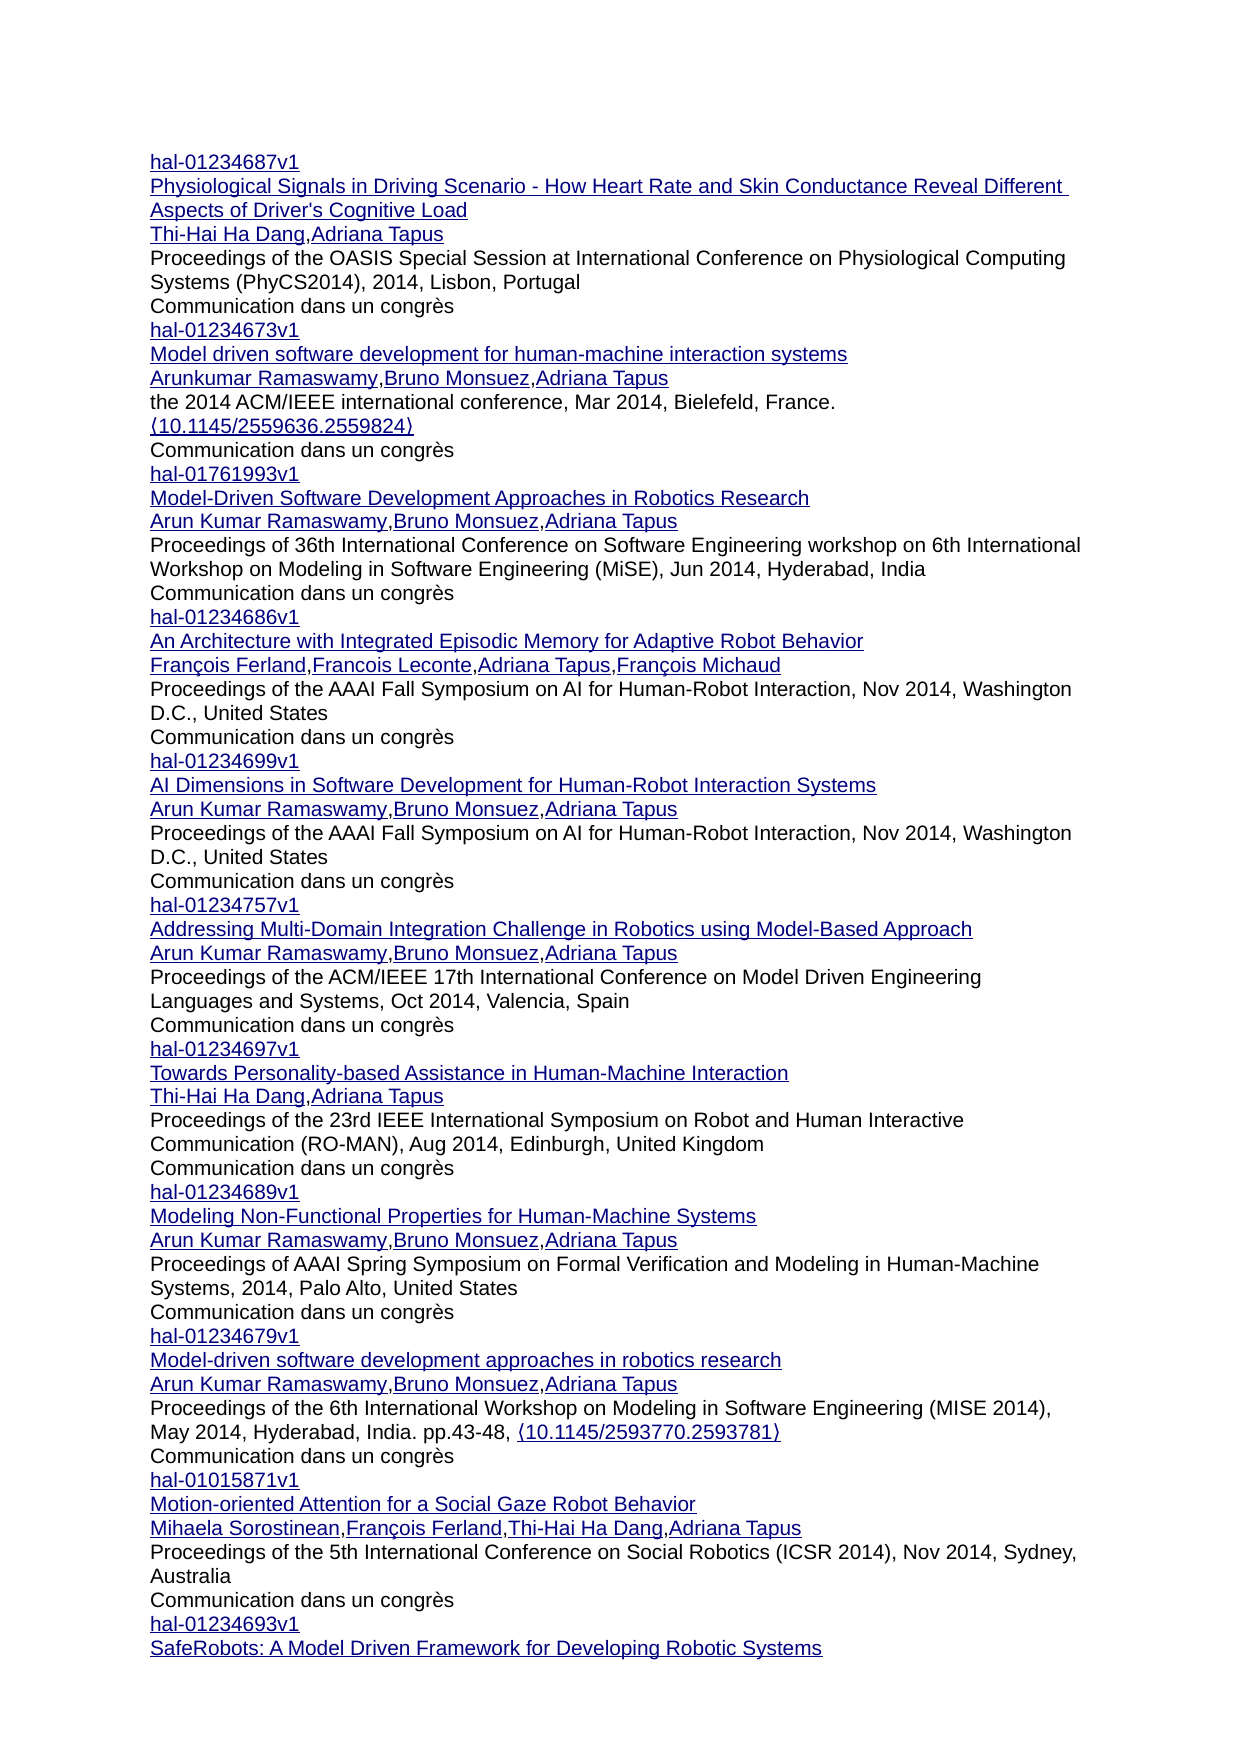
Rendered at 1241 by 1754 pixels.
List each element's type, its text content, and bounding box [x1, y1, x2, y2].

table_cell Addressing Multi-Domain Integration Challenge in Robotics using Model-Based Approach Arun Kumar Ramaswamy,Bruno Monsuez,Adriana Tapus Proceedings of the ACM/IEEE 17th International Conference on Model Driven Engineering Languages and Systems, Oct 2014, Valencia, Spain Communication dans un congrès hal-01234697v1 [150, 917, 1090, 1060]
table_cell SafeRobots: A Model Driven Framework for Developing Robotic Systems [150, 1635, 1090, 1659]
table_cell Model-Driven Software Development Approaches in Robotics Research Arun Kumar Ramaswamy,Bruno Monsuez,Adriana Tapus Proceedings of 36th International Conference on Software Engineering workshop on 6th International Workshop on Modeling in Software Engineering (MiSE), Jun 2014, Hyderabad, India Communication dans un congrès hal-01234686v1 [150, 485, 1090, 629]
table_cell hal-01234687v1 [150, 150, 1090, 174]
table_cell An Architecture with Integrated Episodic Memory for Adaptive Robot Behavior François Ferland,Francois Leconte,Adriana Tapus,François Michaud Proceedings of the AAAI Fall Symposium on AI for Human-Robot Interaction, Nov 2014, Washington D.C., United States Communication dans un congrès hal-01234699v1 [150, 629, 1090, 773]
table_cell AI Dimensions in Software Development for Human-Robot Interaction Systems Arun Kumar Ramaswamy,Bruno Monsuez,Adriana Tapus Proceedings of the AAAI Fall Symposium on AI for Human-Robot Interaction, Nov 2014, Washington D.C., United States Communication dans un congrès hal-01234757v1 [150, 773, 1090, 917]
table_cell Motion-oriented Attention for a Social Gaze Robot Behavior Mihaela Sorostinean,François Ferland,Thi-Hai Ha Dang,Adriana Tapus Proceedings of the 5th International Conference on Social Robotics (ICSR 2014), Nov 2014, Sydney, Australia Communication dans un congrès hal-01234693v1 [150, 1492, 1090, 1635]
table_cell Modeling Non-Functional Properties for Human-Machine Systems Arun Kumar Ramaswamy,Bruno Monsuez,Adriana Tapus Proceedings of AAAI Spring Symposium on Formal Verification and Modeling in Human-Machine Systems, 2014, Palo Alto, United States Communication dans un congrès hal-01234679v1 [150, 1204, 1090, 1348]
table_cell Model driven software development for human-machine interaction systems Arunkumar Ramaswamy,Bruno Monsuez,Adriana Tapus the 2014 ACM/IEEE international conference, Mar 2014, Bielefeld, France. ⟨10.1145/2559636.2559824⟩ Communication dans un congrès hal-01761993v1 [150, 342, 1090, 485]
table_cell Towards Personality-based Assistance in Human-Machine Interaction Thi-Hai Ha Dang,Adriana Tapus Proceedings of the 23rd IEEE International Symposium on Robot and Human Interactive Communication (RO-MAN), Aug 2014, Edinburgh, United Kingdom Communication dans un congrès hal-01234689v1 [150, 1060, 1090, 1204]
table_cell Physiological Signals in Driving Scenario - How Heart Rate and Skin Conductance Reveal Different Aspects of Driver's Cognitive Load Thi-Hai Ha Dang,Adriana Tapus Proceedings of the OASIS Special Session at International Conference on Physiological Computing Systems (PhyCS2014), 2014, Lisbon, Portugal Communication dans un congrès hal-01234673v1 [150, 174, 1090, 342]
table_cell Model-driven software development approaches in robotics research Arun Kumar Ramaswamy,Bruno Monsuez,Adriana Tapus Proceedings of the 6th International Workshop on Modeling in Software Engineering (MISE 2014), May 2014, Hyderabad, India. pp.43-48, ⟨10.1145/2593770.2593781⟩ Communication dans un congrès hal-01015871v1 [150, 1348, 1090, 1492]
